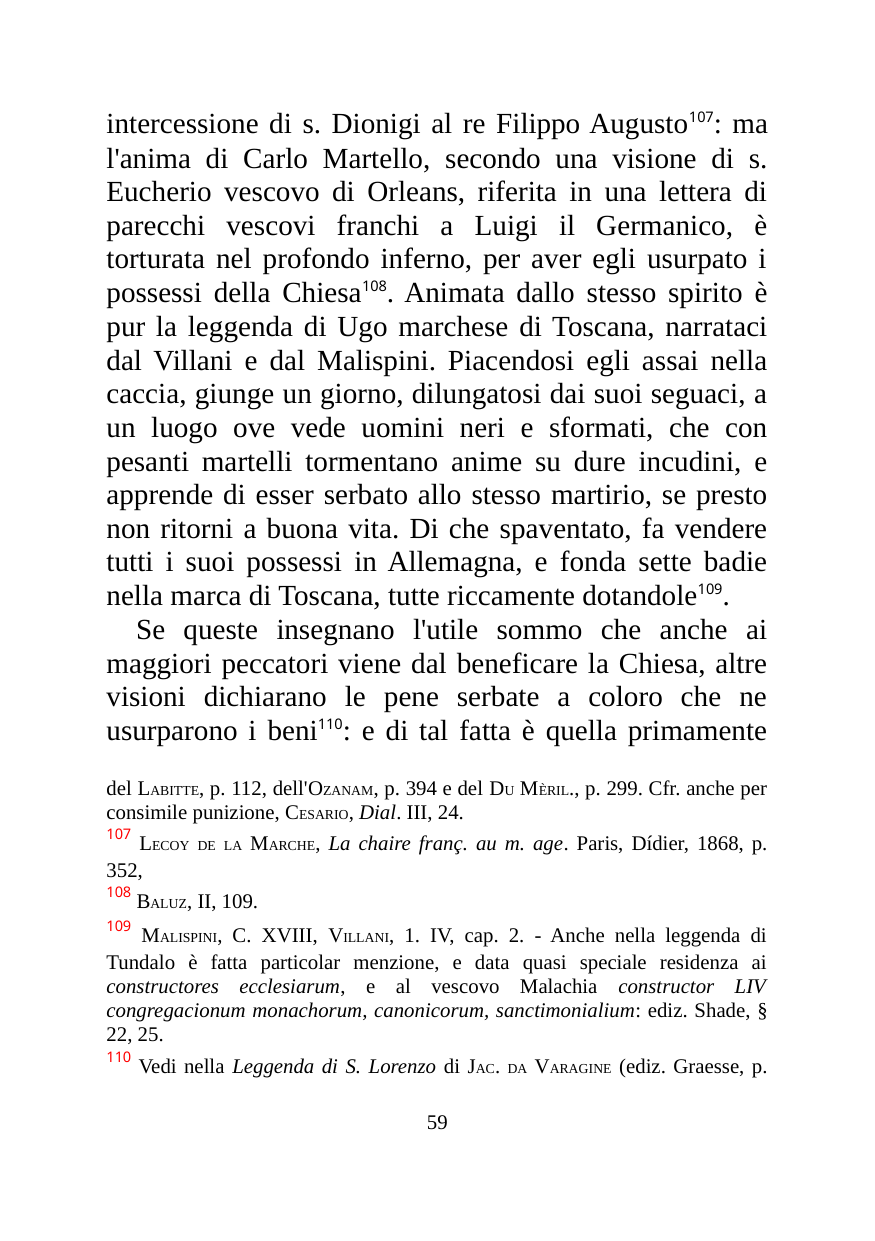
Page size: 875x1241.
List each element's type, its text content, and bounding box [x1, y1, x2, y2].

text Malispini, C. XVIII, Villani, 1. IV, cap. 2. - Anche nella leggenda di Tundalo è fatta particolar menzione, e data quasi speciale residenza ai constructores ecclesiarum, e al vescovo Malachia constructor LIV congregacionum monachorum, canonicorum, sanctimonialium: ediz. Shade, § 22, 25. [106, 916, 768, 1046]
text del Labitte, p. 112, dell'Ozanam, p. 394 e del Du Mèril., p. 299. Cfr. anche per consimile punizione, Cesario, Dial. III, 24. [106, 776, 768, 824]
text Vedi nella Leggenda di S. Lorenzo di Jac. da Varagine (ediz. Graesse, p. [106, 1046, 768, 1080]
text Se queste insegnano l'utile sommo che anche ai maggiori peccatori viene dal beneficare la Chiesa, altre visioni dichiarano le pene serbate a coloro che ne usurparono i beni: e di tal fatta è quella primamente [106, 612, 768, 748]
text intercessione di s. Dionigi al re Filippo Augusto: ma l'anima di Carlo Martello, secondo una visione di s. Eucherio vescovo di Orleans, riferita in una lettera di parecchi vescovi franchi a Luigi il Germanico, è torturata nel profondo inferno, per aver egli usurpato i possessi della Chiesa. Animata dallo stesso spirito è pur la leggenda di Ugo marchese di Toscana, narrataci dal Villani e dal Malispini. Piacendosi egli assai nella caccia, giunge un giorno, dilungatosi dai suoi seguaci, a un luogo ove vede uomini neri e sformati, che con pesanti martelli tormentano anime su dure incudini, e apprende di esser serbato allo stesso martirio, se presto non ritorni a buona vita. Di che spaventato, fa vendere tutti i suoi possessi in Allemagna, e fonda sette badie nella marca di Toscana, tutte riccamente dotandole. [106, 106, 768, 612]
text Baluz, II, 109. [106, 882, 768, 916]
text Lecoy de la Marche, La chaire franç. au m. age. Paris, Dídier, 1868, p. 352, [106, 824, 768, 882]
